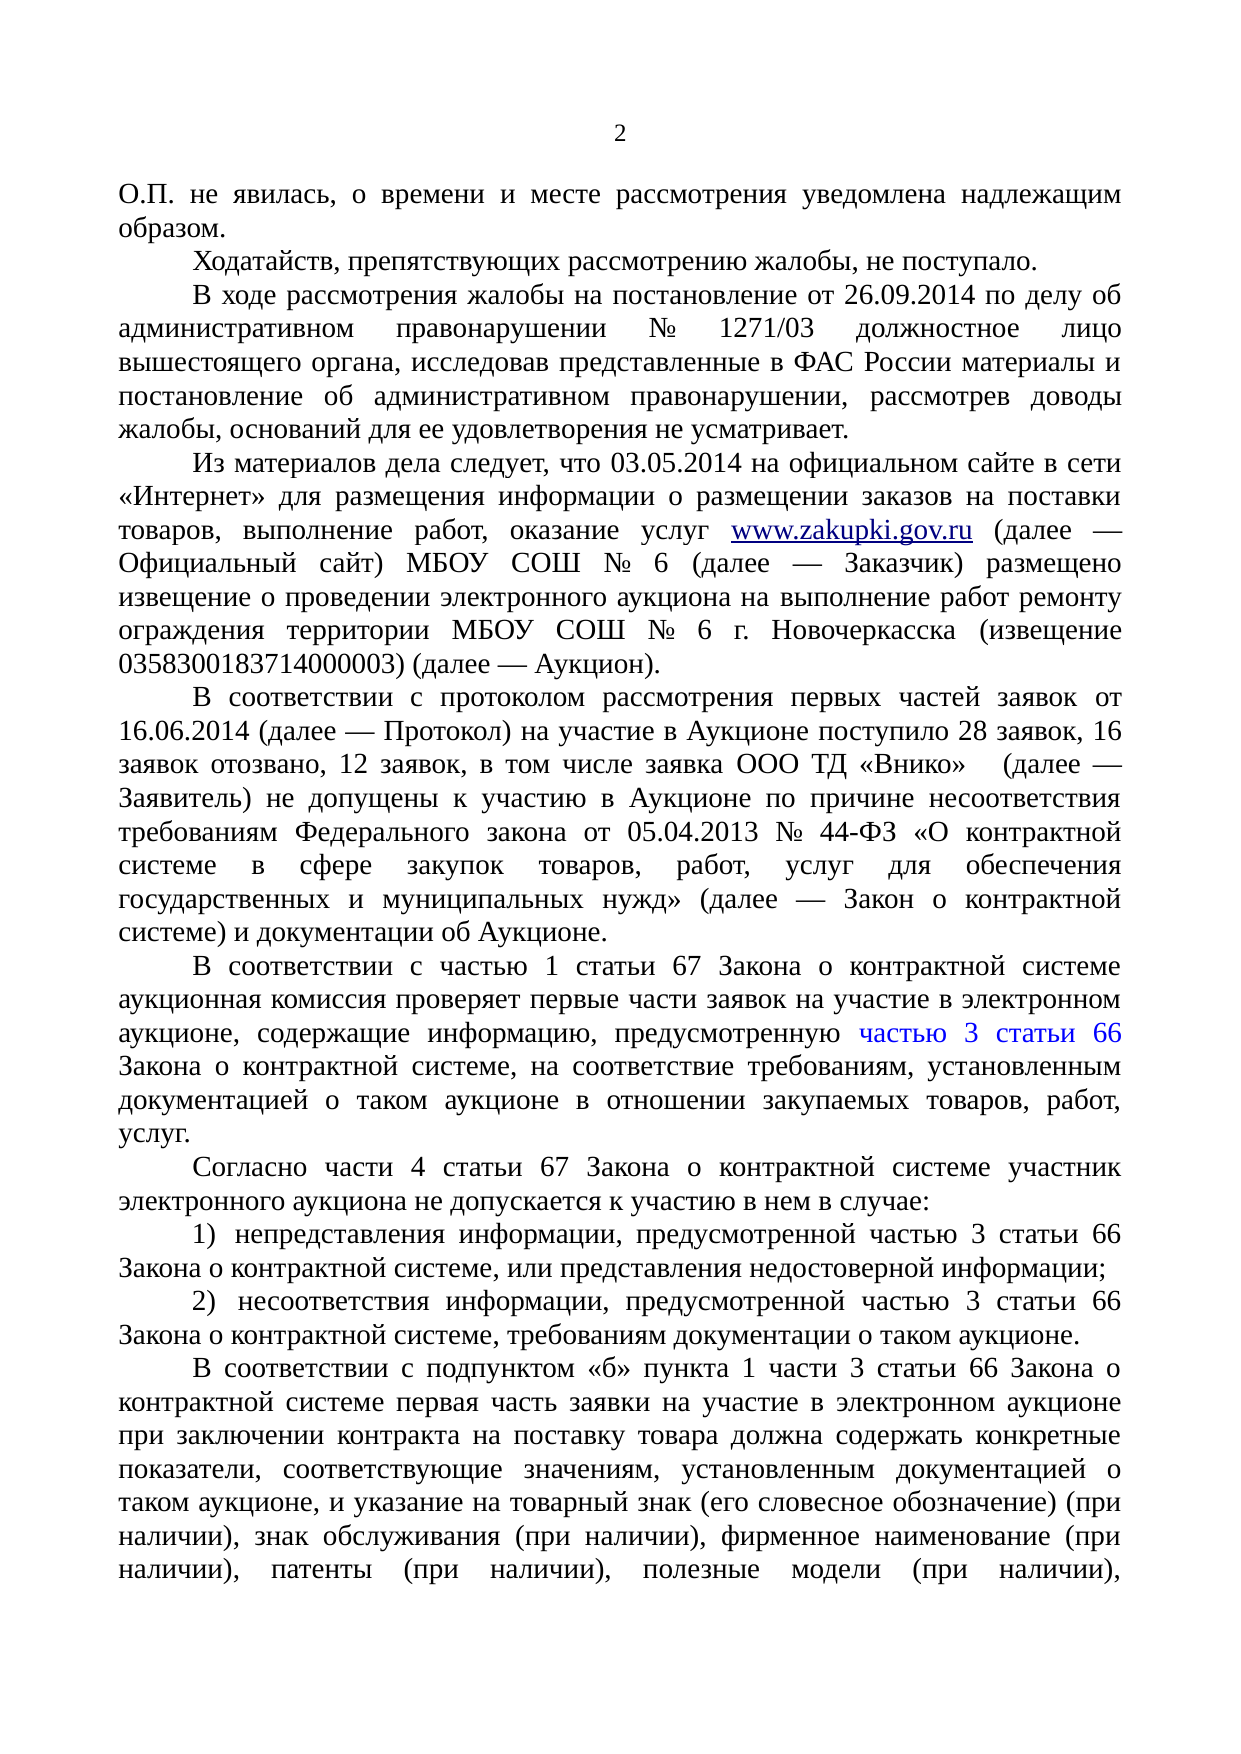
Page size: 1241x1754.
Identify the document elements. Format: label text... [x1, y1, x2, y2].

text В соответствии с протоколом рассмотрения первых частей заявок от 16.06.2014 (далее — Протокол) на участие в Аукционе поступило 28 заявок, 16 заявок отозвано, 12 заявок, в том числе заявка ООО ТД «Внико» (далее — Заявитель) не допущены к участию в Аукционе по причине несоответствия требованиям Федерального закона от 05.04.2013 № 44-ФЗ «О контрактной системе в сфере закупок товаров, работ, услуг для обеспечения государственных и муниципальных нужд» (далее — Закон о контрактной системе) и документации об Аукционе. [118, 679, 1122, 948]
text О.П. не явилась, о времени и месте рассмотрения уведомлена надлежащим образом. [118, 176, 1122, 243]
list непредставления информации, предусмотренной частью 3 статьи 66 Закона о контрактной системе, или представления недостоверной информации; [118, 1216, 1122, 1283]
text В соответствии с подпунктом «б» пункта 1 части 3 статьи 66 Закона о контрактной системе первая часть заявки на участие в электронном аукционе при заключении контракта на поставку товара должна содержать конкретные показатели, соответствующие значениям, установленным документацией о таком аукционе, и указание на товарный знак (его словесное обозначение) (при наличии), знак обслуживания (при наличии), фирменное наименование (при наличии), патенты (при наличии), полезные модели (при наличии), [118, 1350, 1122, 1585]
text Ходатайств, препятствующих рассмотрению жалобы, не поступало. [118, 243, 1122, 277]
text В соответствии с частью 1 статьи 67 Закона о контрактной системе аукционная комиссия проверяет первые части заявок на участие в электронном аукционе, содержащие информацию, предусмотренную частью 3 статьи 66 Закона о контрактной системе, на соответствие требованиям, установленным документацией о таком аукционе в отношении закупаемых товаров, работ, услуг. [118, 948, 1122, 1149]
text Из материалов дела следует, что 03.05.2014 на официальном сайте в сети «Интернет» для размещения информации о размещении заказов на поставки товаров, выполнение работ, оказание услуг www.zakupki.gov.ru (далее — Официальный сайт) МБОУ СОШ № 6 (далее — Заказчик) размещено извещение о проведении электронного аукциона на выполнение работ ремонту ограждения территории МБОУ СОШ № 6 г. Новочеркасска (извещение 0358300183714000003) (далее — Аукцион). [118, 445, 1122, 679]
list несоответствия информации, предусмотренной частью 3 статьи 66 Закона о контрактной системе, требованиям документации о таком аукционе. [118, 1283, 1122, 1350]
text Согласно части 4 статьи 67 Закона о контрактной системе участник электронного аукциона не допускается к участию в нем в случае: [118, 1149, 1122, 1216]
text В ходе рассмотрения жалобы на постановление от 26.09.2014 по делу об административном правонарушении № 1271/03 должностное лицо вышестоящего органа, исследовав представленные в ФАС России материалы и постановление об административном правонарушении, рассмотрев доводы жалобы, оснований для ее удовлетворения не усматривает. [118, 277, 1122, 445]
